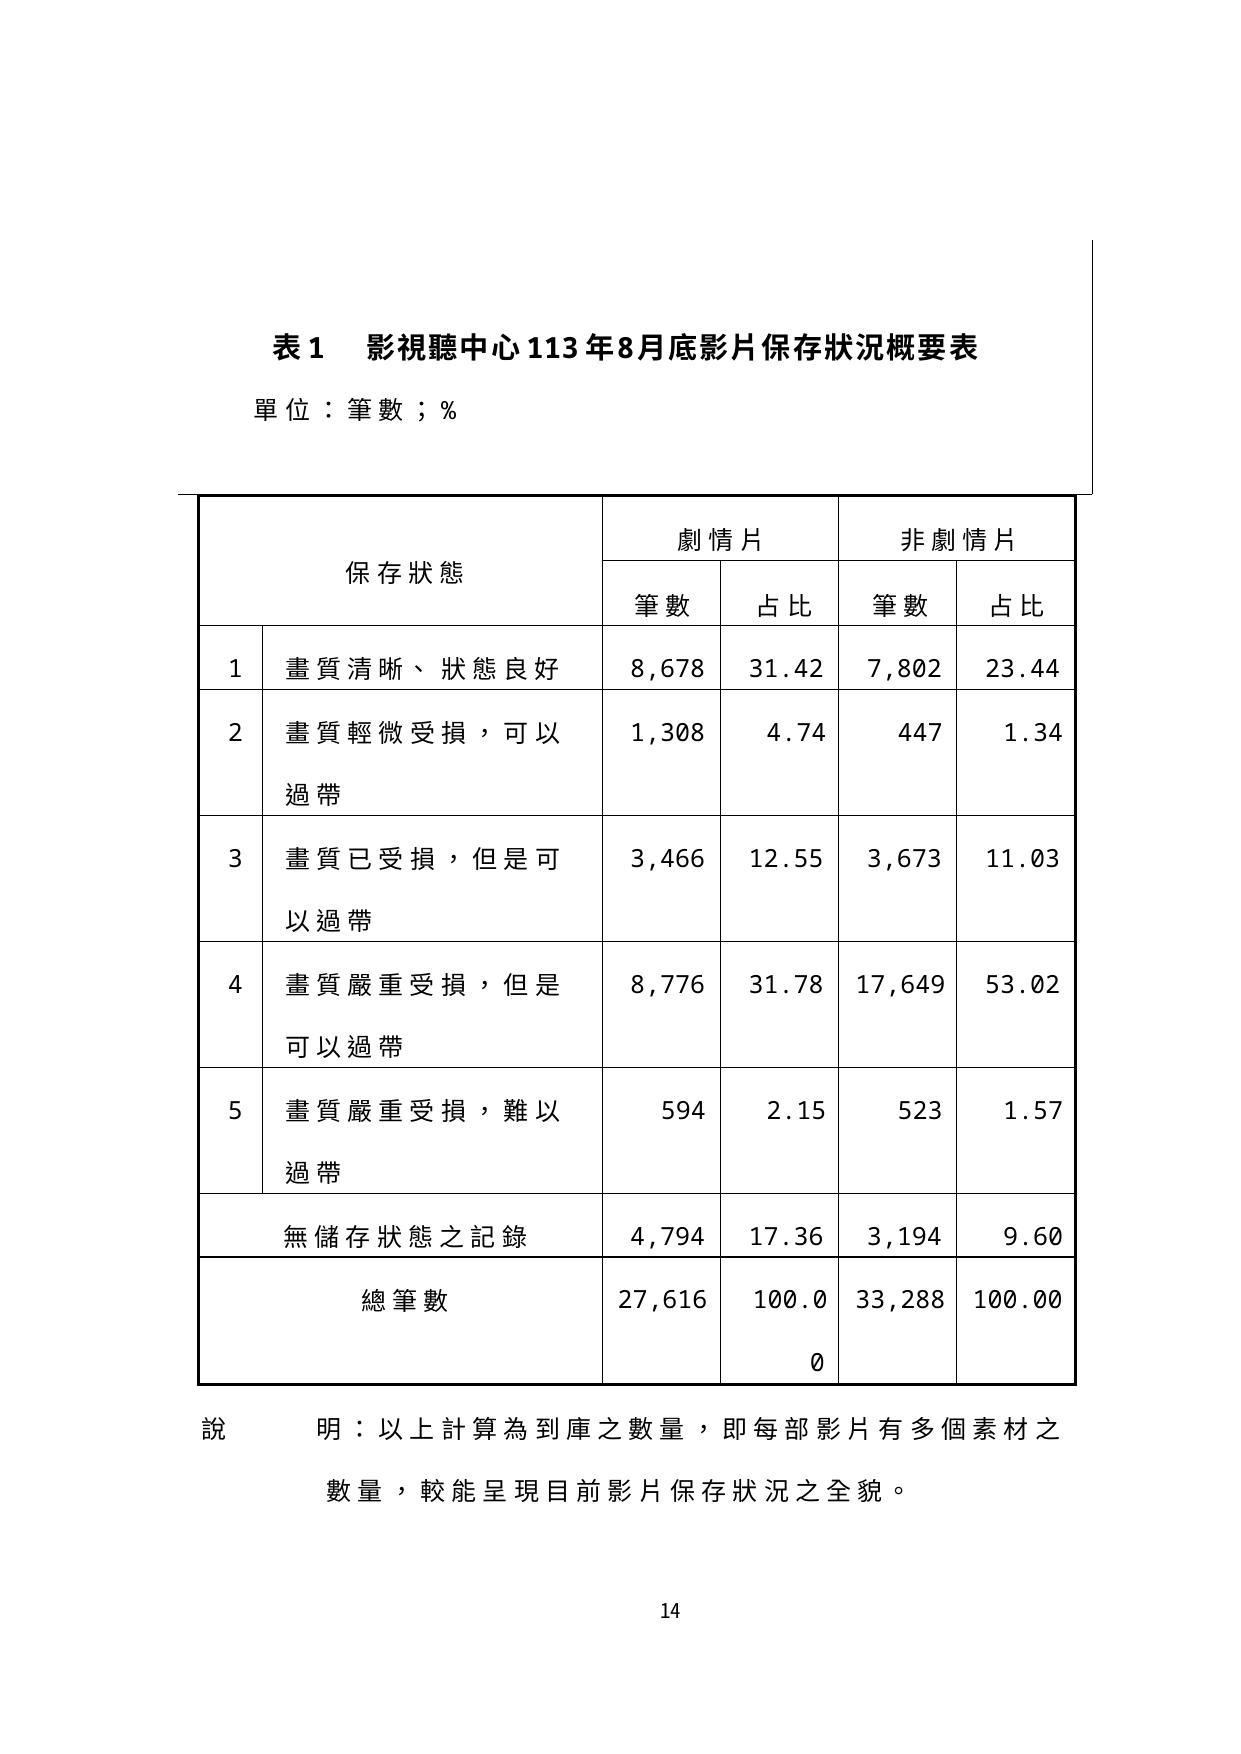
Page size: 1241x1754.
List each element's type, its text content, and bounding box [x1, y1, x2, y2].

table_header 保存狀態 [200, 497, 602, 625]
table_cell 100.00 [957, 1258, 1074, 1382]
table_cell 筆數 [603, 561, 720, 625]
table_cell 27,616 [603, 1258, 720, 1382]
table_cell 1.34 [957, 690, 1074, 815]
table_cell 5 [200, 1068, 262, 1193]
table_cell 畫質嚴重受損，難以過帶 [263, 1068, 602, 1193]
table_cell 53.02 [957, 942, 1074, 1067]
text 說 明：以上計算為到庫之數量，即每部影片有多個素材之數量，較能呈現目前影片保存狀況之全貌。 [177, 1386, 1063, 1511]
table_cell 31.42 [721, 626, 838, 689]
table_cell 4.74 [721, 690, 838, 815]
table_header 劇情片 [603, 497, 838, 559]
table_cell 筆數 [839, 561, 956, 625]
table_cell 31.78 [721, 942, 838, 1067]
table_cell 17.36 [721, 1194, 838, 1256]
table_cell 3,194 [839, 1194, 956, 1256]
table_cell 7,802 [839, 626, 956, 689]
table_cell 3,466 [603, 816, 720, 941]
table_cell 1.57 [957, 1068, 1074, 1193]
table_cell 2 [200, 690, 262, 815]
table_cell 33,288 [839, 1258, 956, 1382]
table_cell 9.60 [957, 1194, 1074, 1256]
table_cell 4 [200, 942, 262, 1067]
table_cell 17,649 [839, 942, 956, 1067]
table_cell 447 [839, 690, 956, 815]
table_cell 畫質清晰、狀態良好 [263, 626, 602, 689]
table_cell 2.15 [721, 1068, 838, 1193]
table_cell 12.55 [721, 816, 838, 941]
table_cell 無儲存狀態之記錄 [200, 1194, 602, 1256]
table_cell 占比 [957, 561, 1074, 625]
table_cell 1,308 [603, 690, 720, 815]
table_cell 594 [603, 1068, 720, 1193]
table_cell 畫質輕微受損，可以過帶 [263, 690, 602, 815]
table_cell 1 [200, 626, 262, 689]
table_cell 523 [839, 1068, 956, 1193]
table_cell 3 [200, 816, 262, 941]
table_cell 8,776 [603, 942, 720, 1067]
table_cell 畫質嚴重受損，但是可以過帶 [263, 942, 602, 1067]
table_cell 畫質已受損，但是可以過帶 [263, 816, 602, 941]
table_cell 100.00 [721, 1258, 838, 1382]
table_cell 占比 [721, 561, 838, 625]
table_cell 總筆數 [200, 1258, 602, 1382]
table_cell 3,673 [839, 816, 956, 941]
table_cell 23.44 [957, 626, 1074, 689]
table_header 非劇情片 [839, 497, 1074, 559]
table_cell 4,794 [603, 1194, 720, 1256]
table_cell 11.03 [957, 816, 1074, 941]
text 表1 影視聽中心113年8月底影片保存狀況概要表 單位：筆數；% [177, 240, 1092, 494]
table_cell 8,678 [603, 626, 720, 689]
